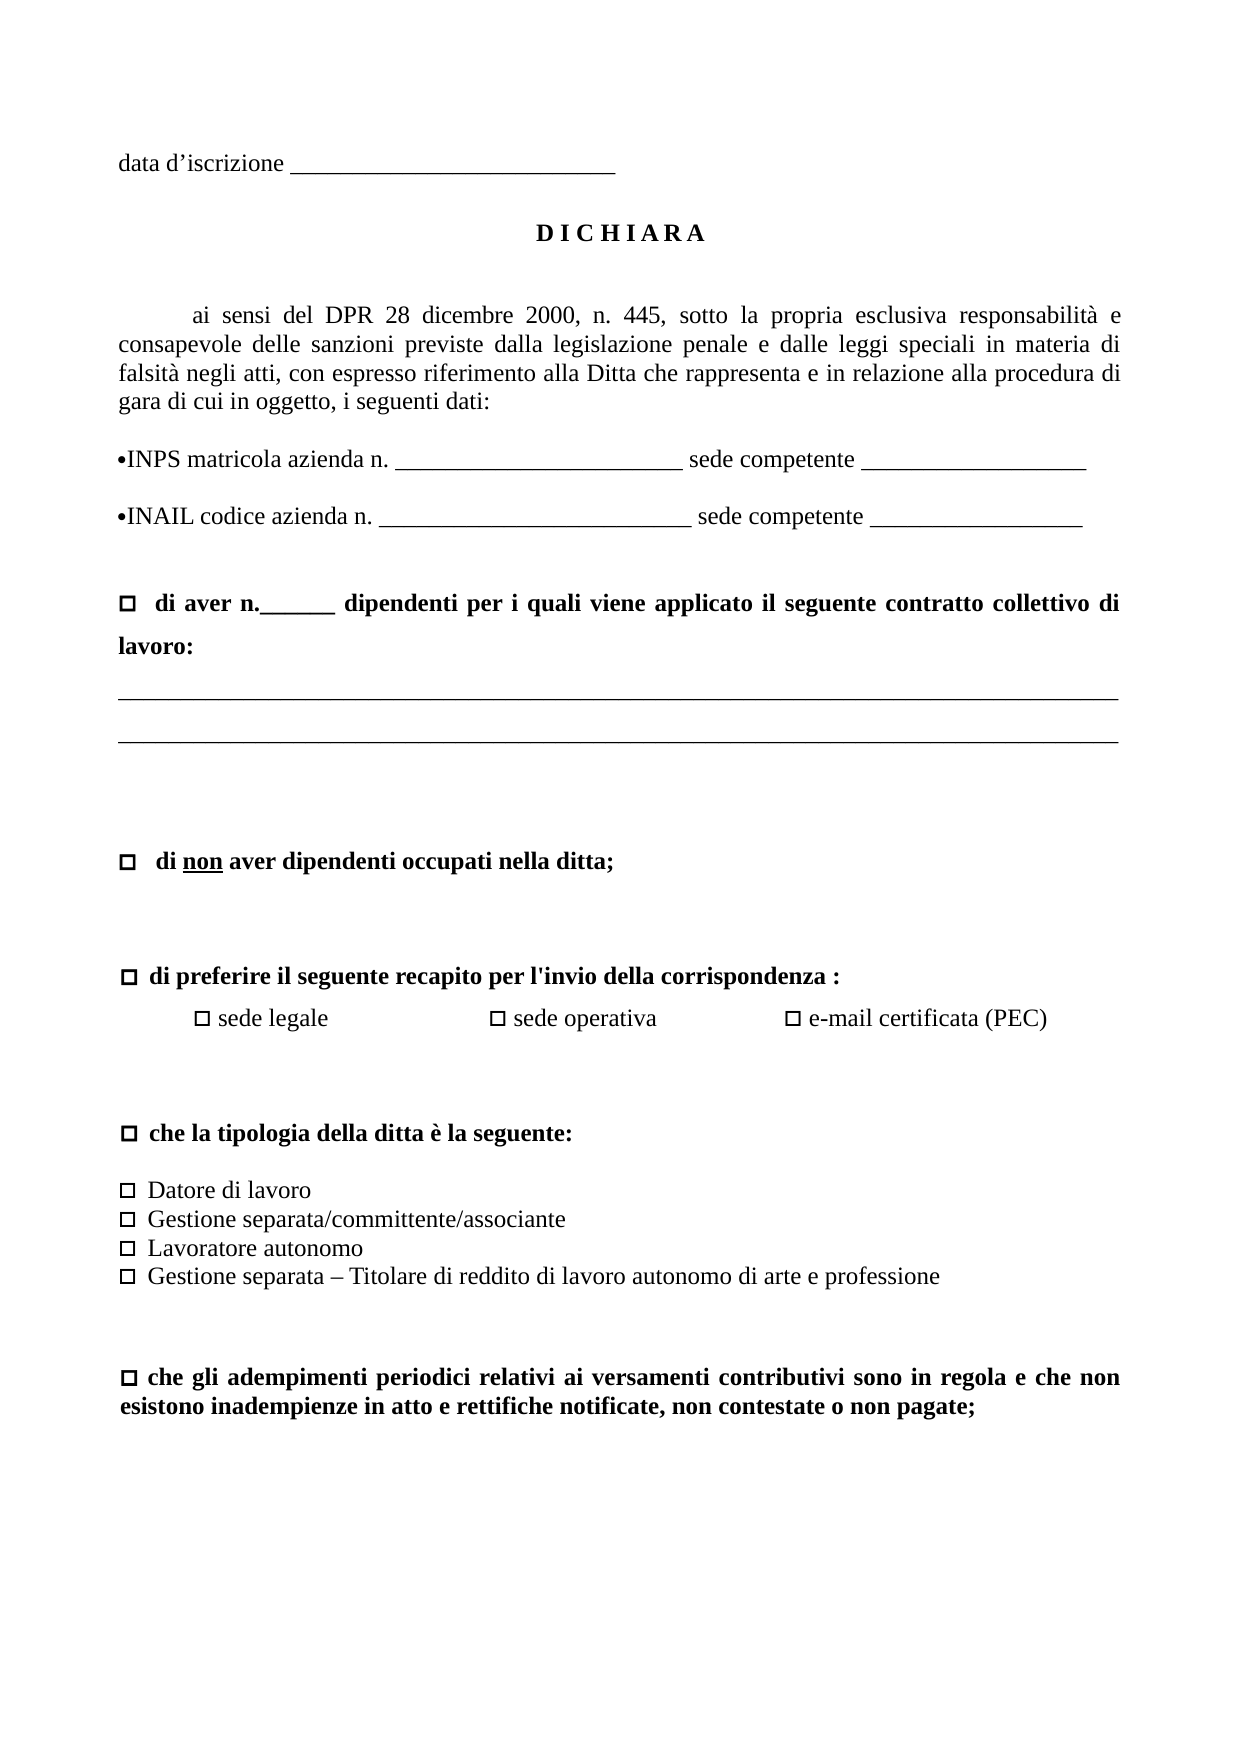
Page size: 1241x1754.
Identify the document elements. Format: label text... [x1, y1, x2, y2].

text  di aver n.______ dipendenti per i quali viene applicato il seguente contratto collettivo di lavoro: ________________________________________________________________________________ [118, 588, 1122, 703]
list INAIL codice azienda n. _________________________ sede competente _________________ [118, 501, 1122, 530]
text Datore di lavoro [118, 1175, 1122, 1204]
text data d’iscrizione __________________________ [118, 148, 1122, 176]
text ai sensi del DPR 28 dicembre 2000, n. 445, sotto la propria esclusiva responsabilità e consapevole delle sanzioni previste dalla legislazione penale e dalle leggi speciali in materia di falsità negli atti, con espresso riferimento alla Ditta che rappresenta e in relazione alla procedura di gara di cui in oggetto, i seguenti dati: [118, 300, 1122, 415]
text ________________________________________________________________________________ [118, 717, 1122, 746]
text  sede legale  sede operativa  e-mail certificata (PEC) [118, 1003, 1122, 1031]
text Lavoratore autonomo [118, 1233, 1122, 1261]
text Gestione separata – Titolare di reddito di lavoro autonomo di arte e professione [118, 1261, 1122, 1290]
list INPS matricola azienda n. _______________________ sede competente __________________ [118, 444, 1122, 473]
text che la tipologia della ditta è la seguente: [120, 1118, 1122, 1146]
text  di non aver dipendenti occupati nella ditta; [118, 846, 1122, 875]
text Gestione separata/committente/associante [118, 1204, 1122, 1233]
text  che gli adempimenti periodici relativi ai versamenti contributivi sono in regola e che non esistono inadempienze in atto e rettifiche notificate, non contestate o non pagate; [120, 1362, 1122, 1419]
text D I C H I A R A [118, 218, 1122, 246]
text di preferire il seguente recapito per l'invio della corrispondenza : [120, 961, 1122, 990]
